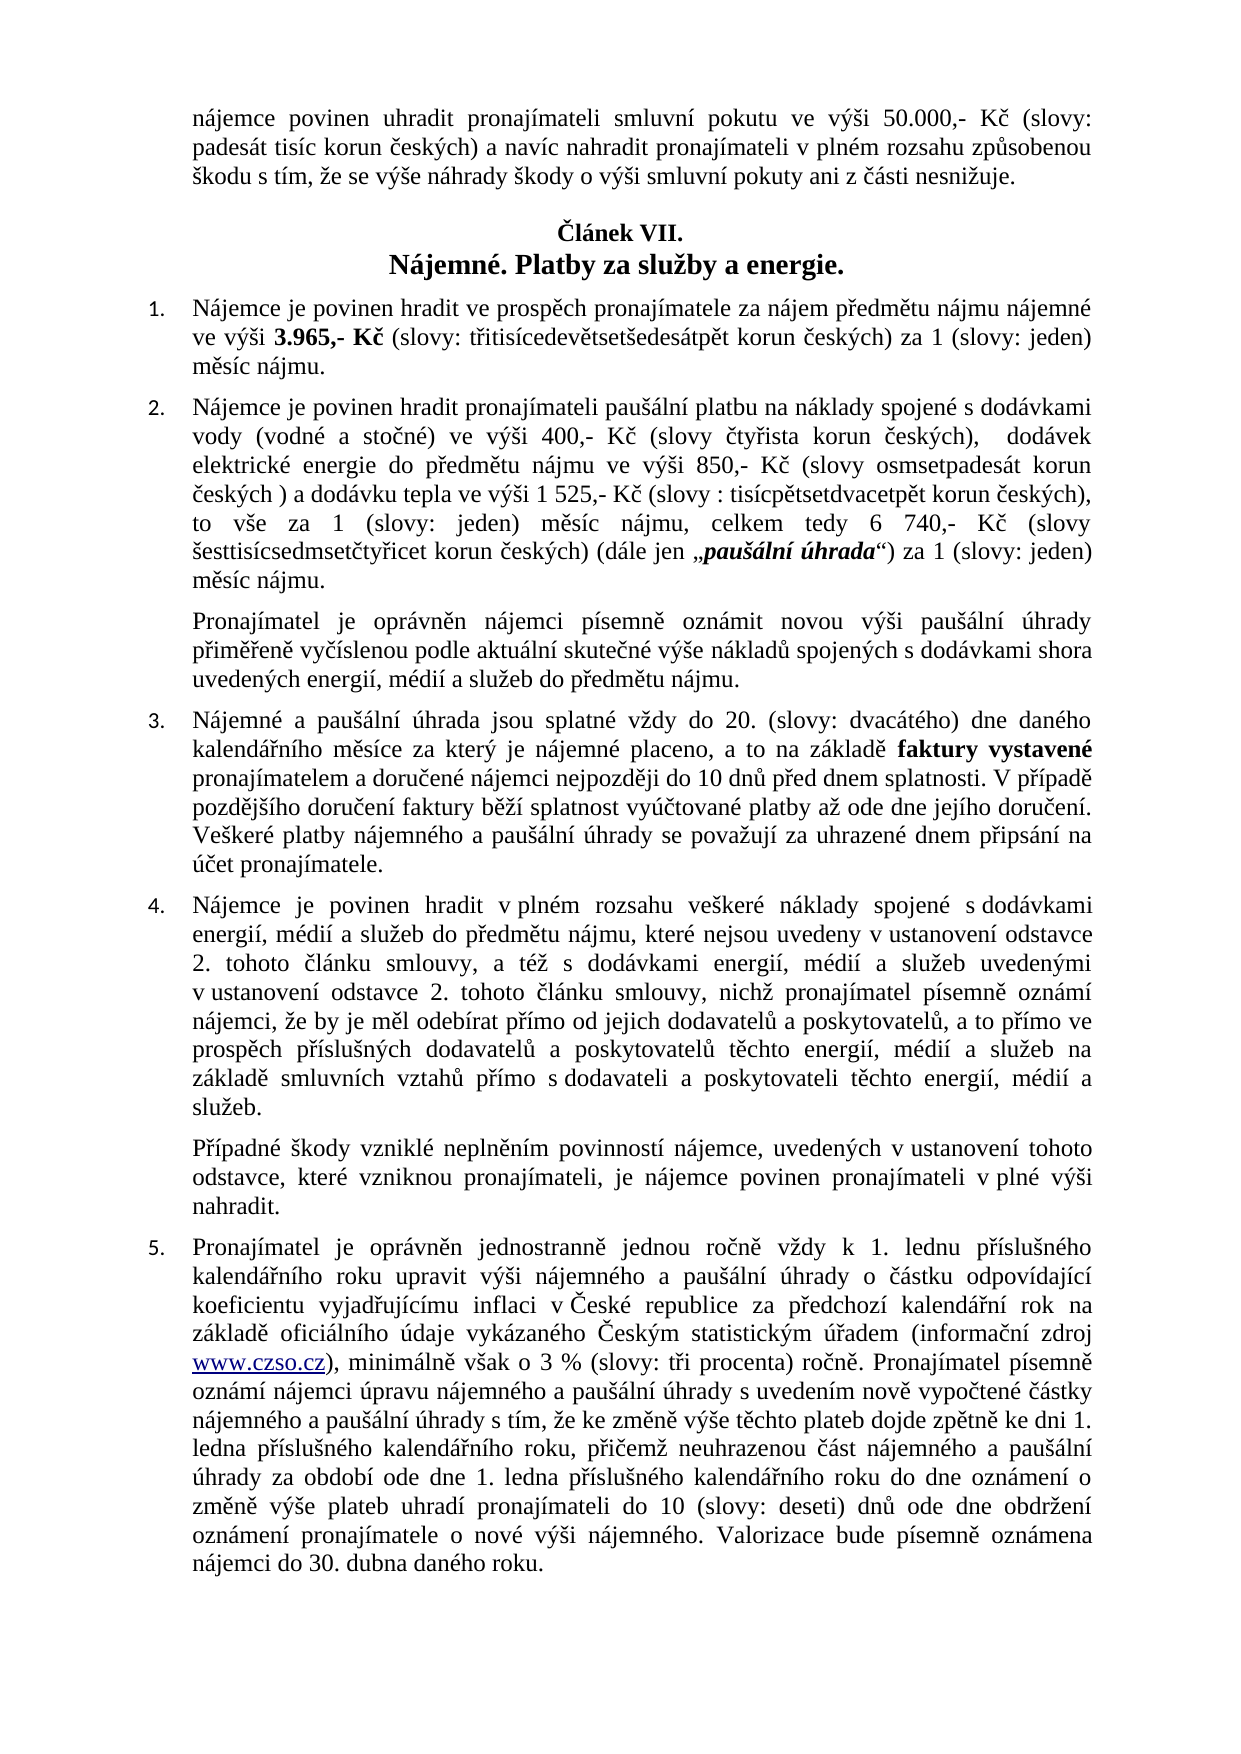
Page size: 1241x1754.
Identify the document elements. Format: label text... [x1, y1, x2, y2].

list Pronajímatel je oprávněn jednostranně jednou ročně vždy k 1. lednu příslušného kalendářního roku upravit výši nájemného a paušální úhrady o částku odpovídající koeficientu vyjadřujícímu inflaci v České republice za předchozí kalendářní rok na základě oficiálního údaje vykázaného Českým statistickým úřadem (informační zdroj www.czso.cz), minimálně však o 3 % (slovy: tři procenta) ročně. Pronajímatel písemně oznámí nájemci úpravu nájemného a paušální úhrady s uvedením nově vypočtené částky nájemného a paušální úhrady s tím, že ke změně výše těchto plateb dojde zpětně ke dni 1. ledna příslušného kalendářního roku, přičemž neuhrazenou část nájemného a paušální úhrady za období ode dne 1. ledna příslušného kalendářního roku do dne oznámení o změně výše plateb uhradí pronajímateli do 10 (slovy: deseti) dnů ode dne obdržení oznámení pronajímatele o nové výši nájemného. Valorizace bude písemně oznámena nájemci do 30. dubna daného roku. [148, 1232, 1093, 1577]
text Pronajímatel je oprávněn nájemci písemně oznámit novou výši paušální úhrady přiměřeně vyčíslenou podle aktuální skutečné výše nákladů spojených s dodávkami shora uvedených energií, médií a služeb do předmětu nájmu. [192, 606, 1093, 693]
list nájemce povinen uhradit pronajímateli smluvní pokutu ve výši 50.000,- Kč (slovy: padesát tisíc korun českých) a navíc nahradit pronajímateli v plném rozsahu způsobenou škodu s tím, že se výše náhrady škody o výši smluvní pokuty ani z části nesnižuje. [148, 103, 1093, 190]
list Nájemce je povinen hradit pronajímateli paušální platbu na náklady spojené s dodávkami vody (vodné a stočné) ve výši 400,- Kč (slovy čtyřista korun českých), dodávek elektrické energie do předmětu nájmu ve výši 850,- Kč (slovy osmsetpadesát korun českých ) a dodávku tepla ve výši 1 525,- Kč (slovy : tisícpětsetdvacetpět korun českých), to vše za 1 (slovy: jeden) měsíc nájmu, celkem tedy 6 740,- Kč (slovy šesttisícsedmsetčtyřicet korun českých) (dále jen „paušální úhrada“) za 1 (slovy: jeden) měsíc nájmu. [148, 392, 1093, 594]
list Nájemné a paušální úhrada jsou splatné vždy do 20. (slovy: dvacátého) dne daného kalendářního měsíce za který je nájemné placeno, a to na základě faktury vystavené pronajímatelem a doručené nájemci nejpozději do 10 dnů před dnem splatnosti. V případě pozdějšího doručení faktury běží splatnost vyúčtované platby až ode dne jejího doručení. Veškeré platby nájemného a paušální úhrady se považují za uhrazené dnem připsání na účet pronajímatele. [148, 705, 1093, 878]
text Případné škody vzniklé neplněním povinností nájemce, uvedených v ustanovení tohoto odstavce, které vzniknou pronajímateli, je nájemce povinen pronajímateli v plné výši nahradit. [192, 1133, 1093, 1219]
list Nájemce je povinen hradit ve prospěch pronajímatele za nájem předmětu nájmu nájemné ve výši 3.965,- Kč (slovy: třitisícedevětsetšedesátpět korun českých) za 1 (slovy: jeden) měsíc nájmu. [148, 293, 1093, 380]
text Článek VII. [148, 218, 1093, 247]
text Nájemné. Platby za služby a energie. [148, 247, 1093, 281]
list Nájemce je povinen hradit v plném rozsahu veškeré náklady spojené s dodávkami energií, médií a služeb do předmětu nájmu, které nejsou uvedeny v ustanovení odstavce 2. tohoto článku smlouvy, a též s dodávkami energií, médií a služeb uvedenými v ustanovení odstavce 2. tohoto článku smlouvy, nichž pronajímatel písemně oznámí nájemci, že by je měl odebírat přímo od jejich dodavatelů a poskytovatelů, a to přímo ve prospěch příslušných dodavatelů a poskytovatelů těchto energií, médií a služeb na základě smluvních vztahů přímo s dodavateli a poskytovateli těchto energií, médií a služeb. [148, 890, 1093, 1121]
